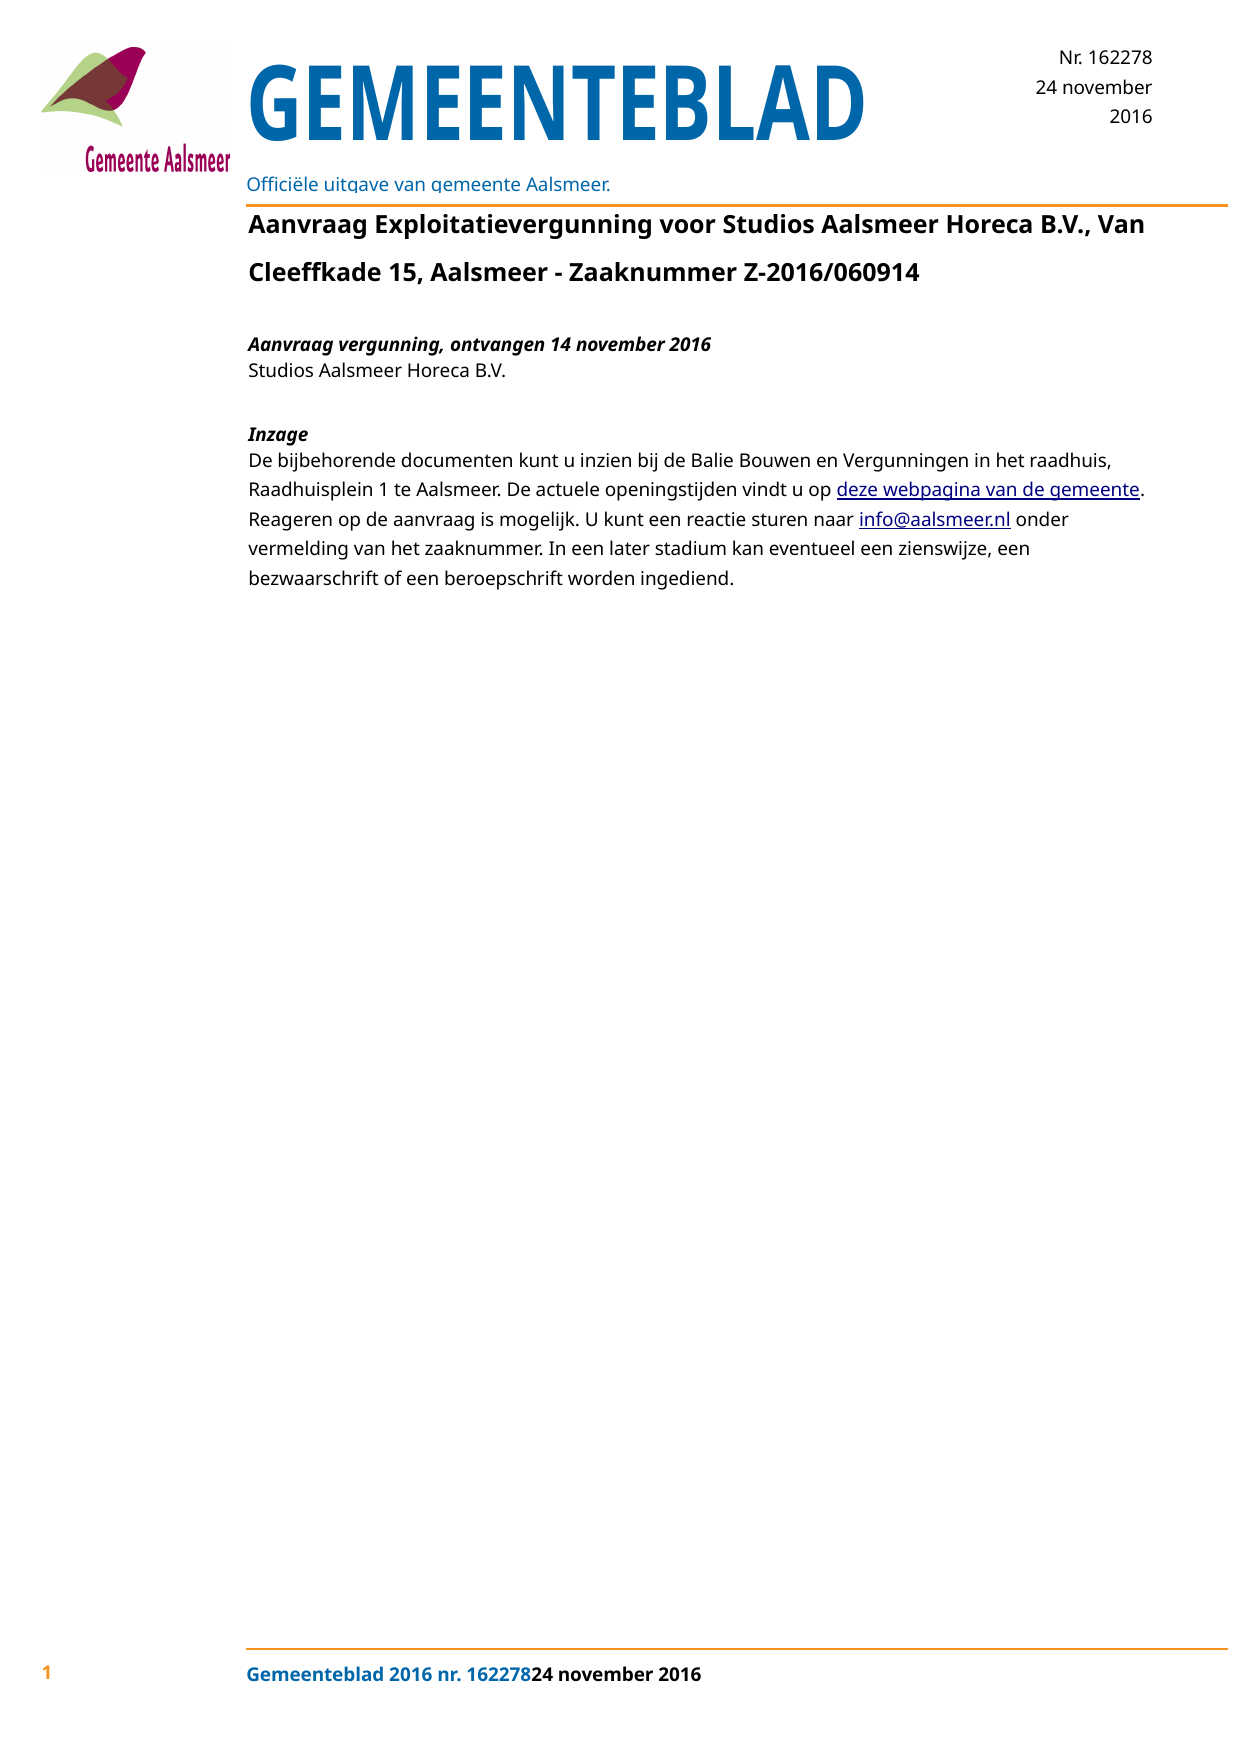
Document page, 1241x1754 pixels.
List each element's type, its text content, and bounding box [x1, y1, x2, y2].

text ​ [248, 616, 1152, 641]
picture [41, 47, 231, 172]
text Studios Aalsmeer Horeca B.V. [248, 357, 1152, 383]
text Inzage [248, 421, 1152, 447]
text De bijbehorende documenten kunt u inzien bij de Balie Bouwen en Vergunningen in het raadhuis, Raadhuisplein 1 te Aalsmeer. De actuele openingstijden vindt u op deze webpagina van de gemeente. Reageren op de aanvraag is mogelijk. U kunt een reactie sturen naar info@aalsmeer.nl onder vermelding van het zaaknummer. In een later stadium kan eventueel een zienswijze, een bezwaarschrift of een beroepschrift worden ingediend. [248, 447, 1152, 591]
text Aanvraag vergunning, ontvangen 14 november 2016 [248, 331, 1152, 357]
text Aanvraag Exploitatievergunning voor Studios Aalsmeer Horeca B.V., Van Cleeffkade 15, Aalsmeer - Zaaknummer Z-2016/060914 [248, 207, 1152, 288]
